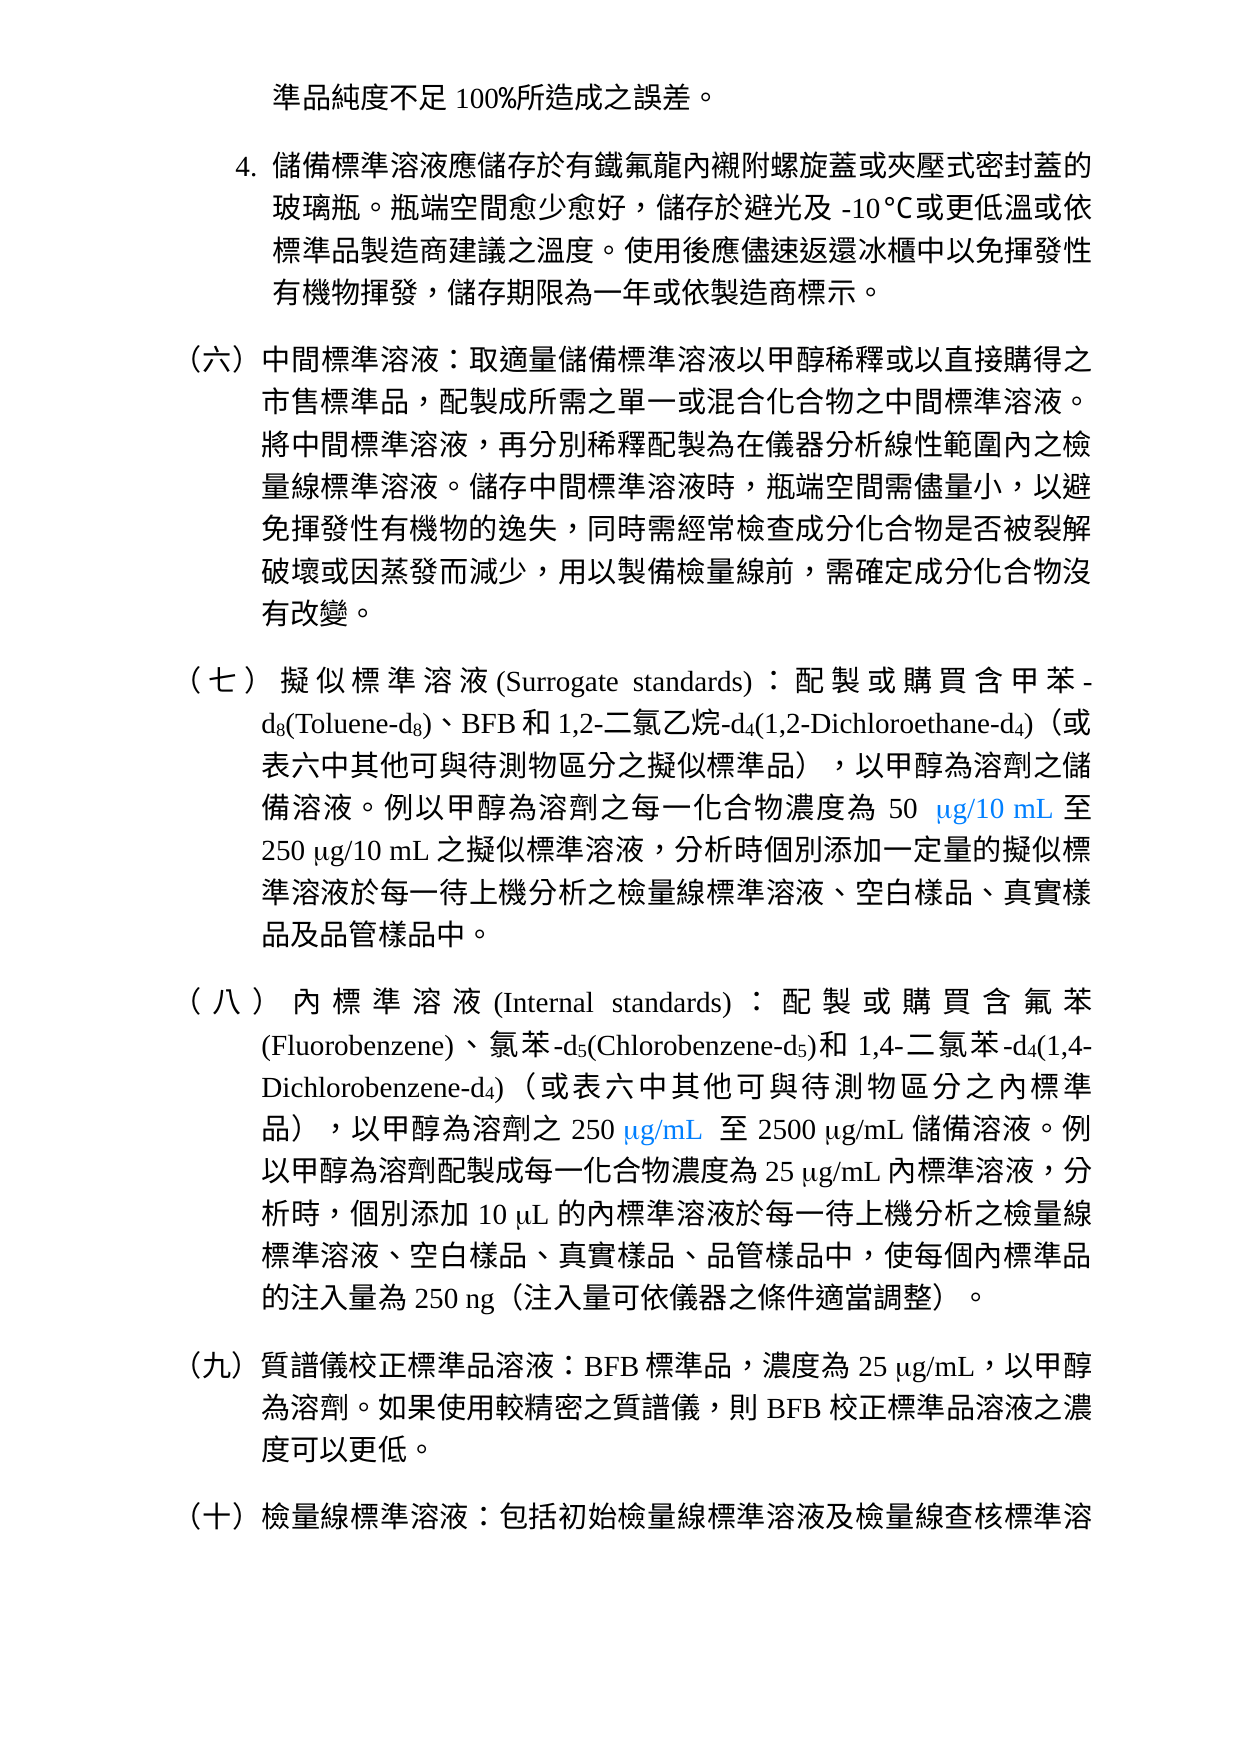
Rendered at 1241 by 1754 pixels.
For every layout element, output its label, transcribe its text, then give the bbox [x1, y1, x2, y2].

text （十）檢量線標準溶液：包括初始檢量線標準溶液及檢量線查核標準溶 [172, 1494, 1092, 1536]
text （六）中間標準溶液：取適量儲備標準溶液以甲醇稀釋或以直接購得之市售標準品，配製成所需之單一或混合化合物之中間標準溶液。將中間標準溶液，再分別稀釋配製為在儀器分析線性範圍內之檢量線標準溶液。儲存中間標準溶液時，瓶端空間需儘量小，以避免揮發性有機物的逸失，同時需經常檢查成分化合物是否被裂解破壞或因蒸發而減少，用以製備檢量線前，需確定成分化合物沒有改變。 [172, 337, 1092, 633]
list 儲備標準溶液應儲存於有鐵氟龍內襯附螺旋蓋或夾壓式密封蓋的玻璃瓶。瓶端空間愈少愈好，儲存於避光及 -10℃或更低溫或依標準品製造商建議之溫度。使用後應儘速返還冰櫃中以免揮發性有機物揮發，儲存期限為一年或依製造商標示。 [235, 142, 1092, 312]
list 準品純度不足 100%所造成之誤差。 [235, 75, 1092, 117]
text （八）內標準溶液(Internal standards)：配製或購買含氟苯(Fluorobenzene)、氯苯-d5(Chlorobenzene-d5)和1,4-二氯苯-d4(1,4-Dichlorobenzene-d4)（或表六中其他可與待測物區分之內標準品），以甲醇為溶劑之 250 g/mL 至 2500 g/mL 儲備溶液。例以甲醇為溶劑配製成每一化合物濃度為25 g/mL 內標準溶液，分析時，個別添加 10 L 的內標準溶液於每一待上機分析之檢量線標準溶液、空白樣品、真實樣品、品管樣品中，使每個內標準品的注入量為 250 ng（注入量可依儀器之條件適當調整）。 [172, 979, 1092, 1317]
text （七）擬似標準溶液(Surrogate standards)：配製或購買含甲苯-d8(Toluene-d8)、BFB和1,2-二氯乙烷-d4(1,2-Dichloroethane-d4)（或表六中其他可與待測物區分之擬似標準品），以甲醇為溶劑之儲備溶液。例以甲醇為溶劑之每一化合物濃度為 50 g/10 mL 至 250 g/10 mL之擬似標準溶液，分析時個別添加一定量的擬似標準溶液於每一待上機分析之檢量線標準溶液、空白樣品、真實樣品及品管樣品中。 [172, 658, 1092, 954]
text （九）質譜儀校正標準品溶液：BFB標準品，濃度為 25 g/mL，以甲醇為溶劑。如果使用較精密之質譜儀，則 BFB 校正標準品溶液之濃度可以更低。 [172, 1342, 1092, 1469]
